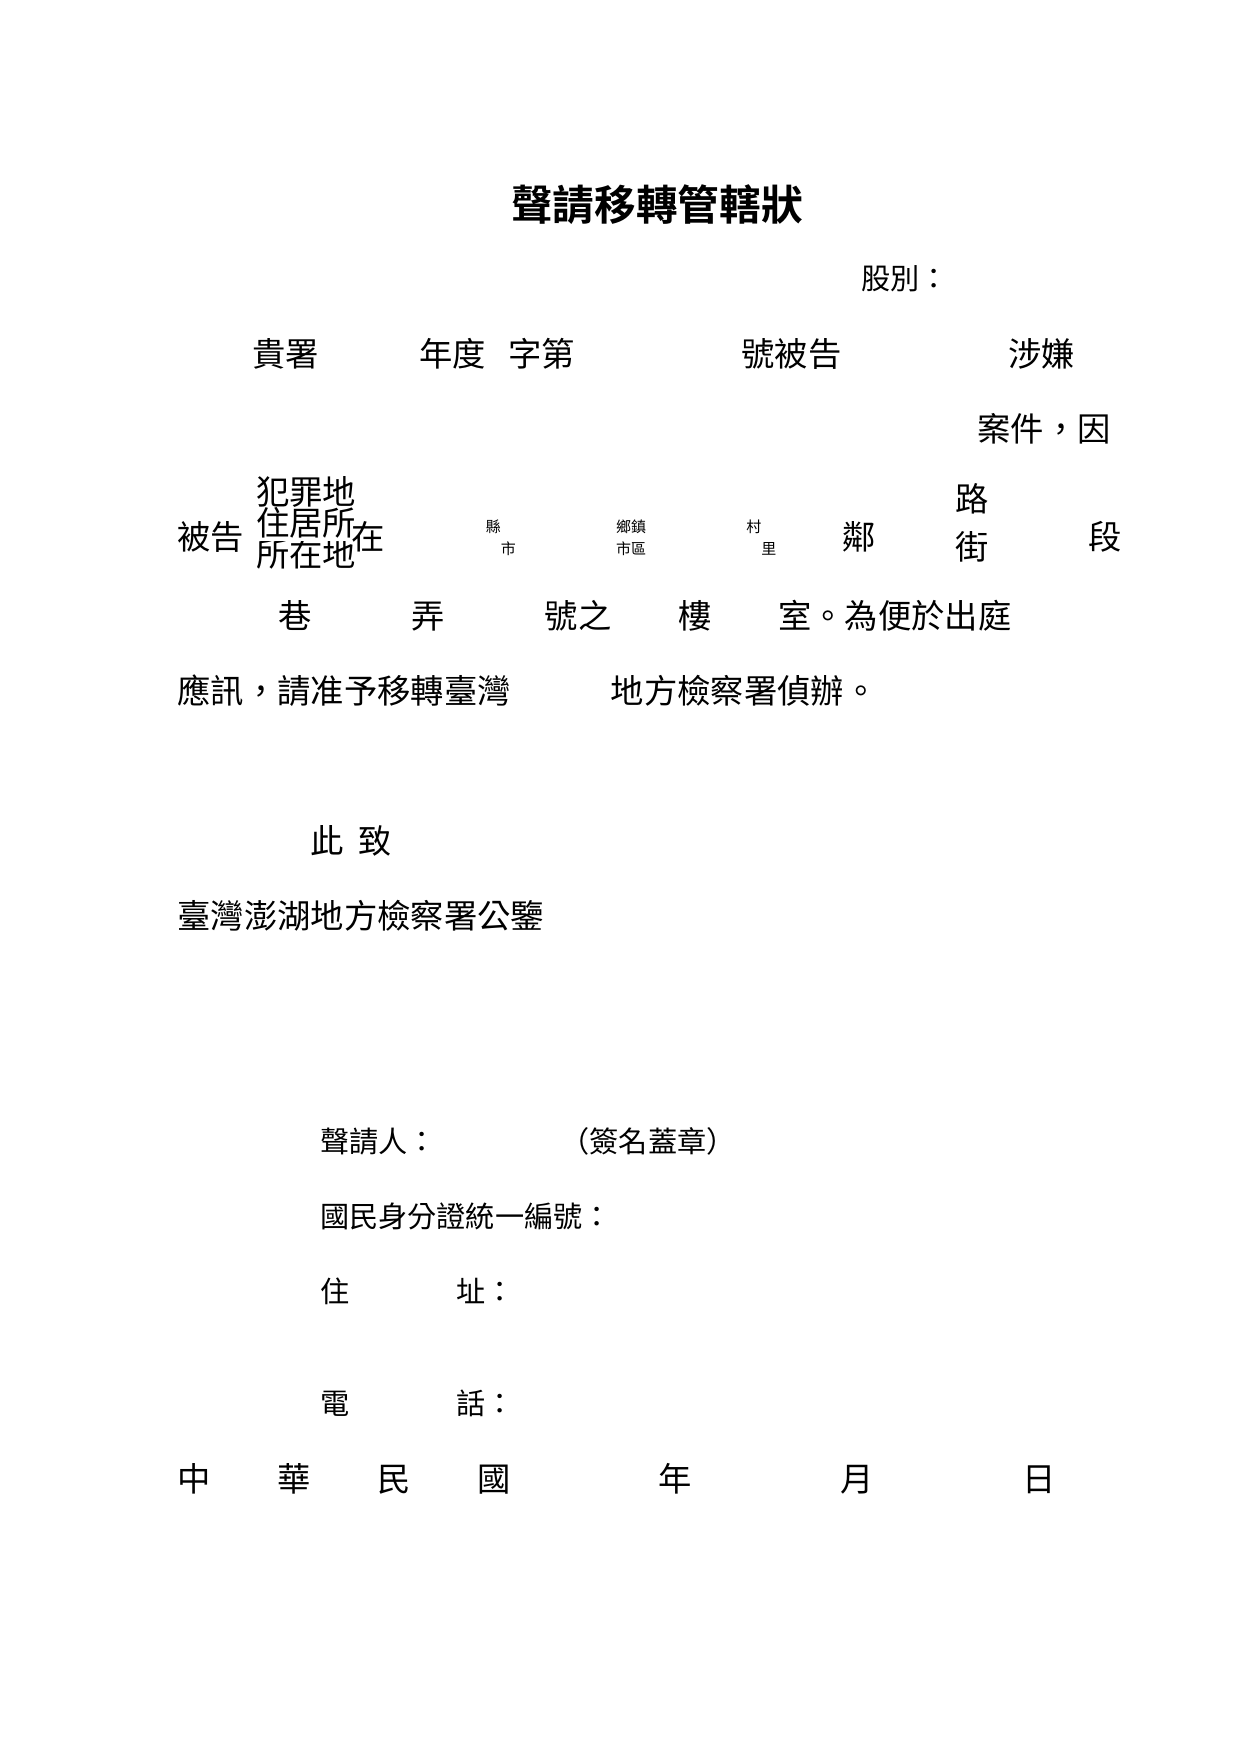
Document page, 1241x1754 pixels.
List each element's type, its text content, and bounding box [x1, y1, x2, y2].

text 被告 在 縣市 鄉鎮市區 村里 鄰 路 街 段 巷 弄 號之 樓 室。為便於出庭 [177, 464, 1122, 652]
text 聲請移轉管轄狀 [177, 164, 1115, 239]
text 案件，因 [177, 389, 1122, 464]
text 此 致 [177, 802, 1122, 877]
text 國民身分證統一編號： [177, 1177, 1122, 1252]
text 中 華 民 國 年 月 日 [177, 1439, 1122, 1514]
text 股別： [177, 239, 1122, 314]
text 住 址： [177, 1252, 1122, 1327]
text 住居所 [256, 510, 367, 542]
text 聲請人： （簽名蓋章） [177, 1102, 1122, 1177]
text 電 話： [177, 1364, 1122, 1439]
text 犯罪地 [256, 479, 367, 510]
text 貴署 年度 字第 號被告 涉嫌 [177, 314, 1122, 389]
text 臺灣澎湖地方檢察署公鑒 [177, 877, 1122, 952]
text 應訊，請准予移轉臺灣 地方檢察署偵辦。 [177, 652, 1122, 727]
text 所在地 [256, 542, 367, 572]
